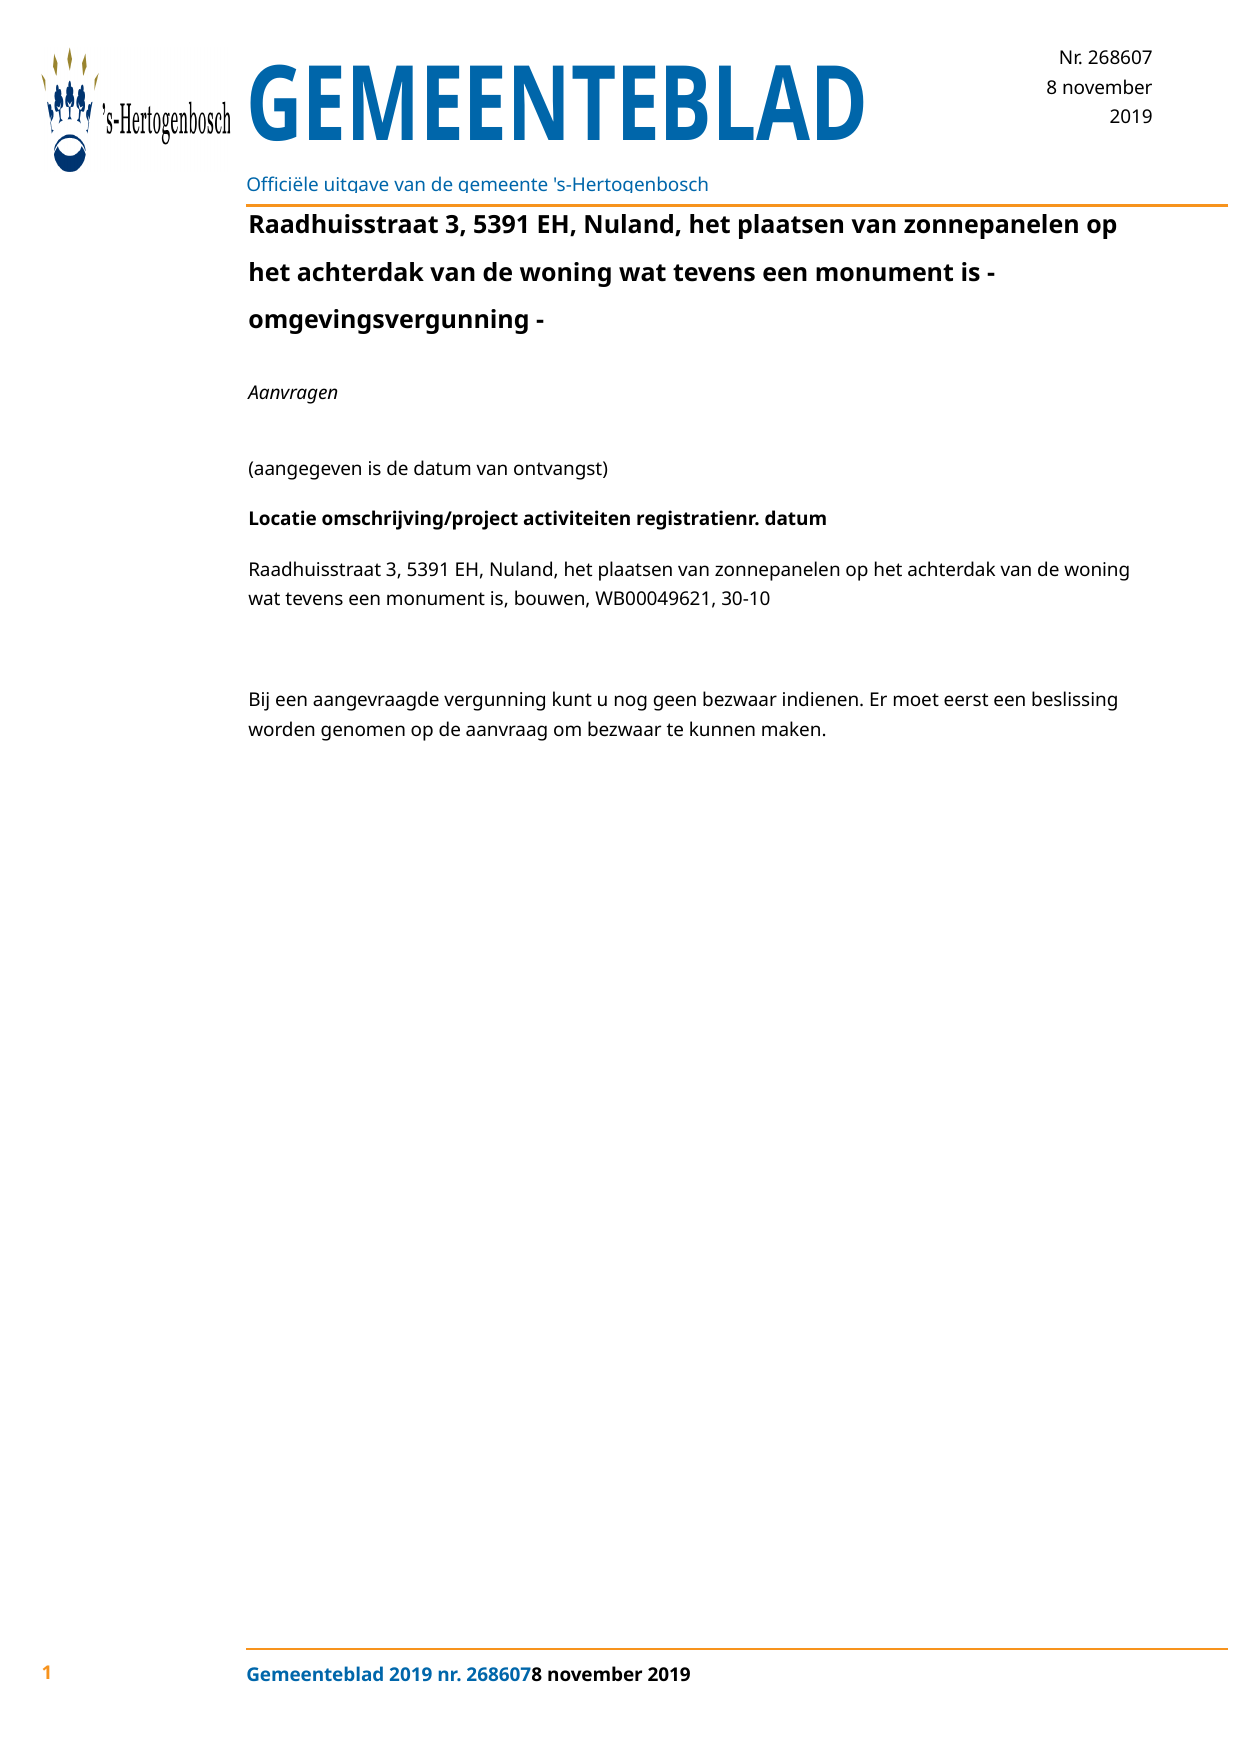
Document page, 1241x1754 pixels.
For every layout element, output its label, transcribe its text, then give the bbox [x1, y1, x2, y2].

text Bij een aangevraagde vergunning kunt u nog geen bezwaar indienen. Er moet eerst een beslissing worden genomen op de aanvraag om bezwaar te kunnen maken. [248, 686, 1152, 742]
text Aanvragen [248, 379, 1152, 405]
text Locatie omschrijving/project activiteiten registratienr. datum [248, 506, 1152, 531]
text Raadhuisstraat 3, 5391 EH, Nuland, het plaatsen van zonnepanelen op het achterdak van de woning wat tevens een monument is, bouwen, WB00049621, 30-10 [248, 556, 1152, 611]
text (aangegeven is de datum van ontvangst) [248, 455, 1152, 481]
text Raadhuisstraat 3, 5391 EH, Nuland, het plaatsen van zonnepanelen op het achterdak van de woning wat tevens een monument is - omgevingsvergunning - [248, 207, 1152, 336]
picture [41, 47, 231, 172]
